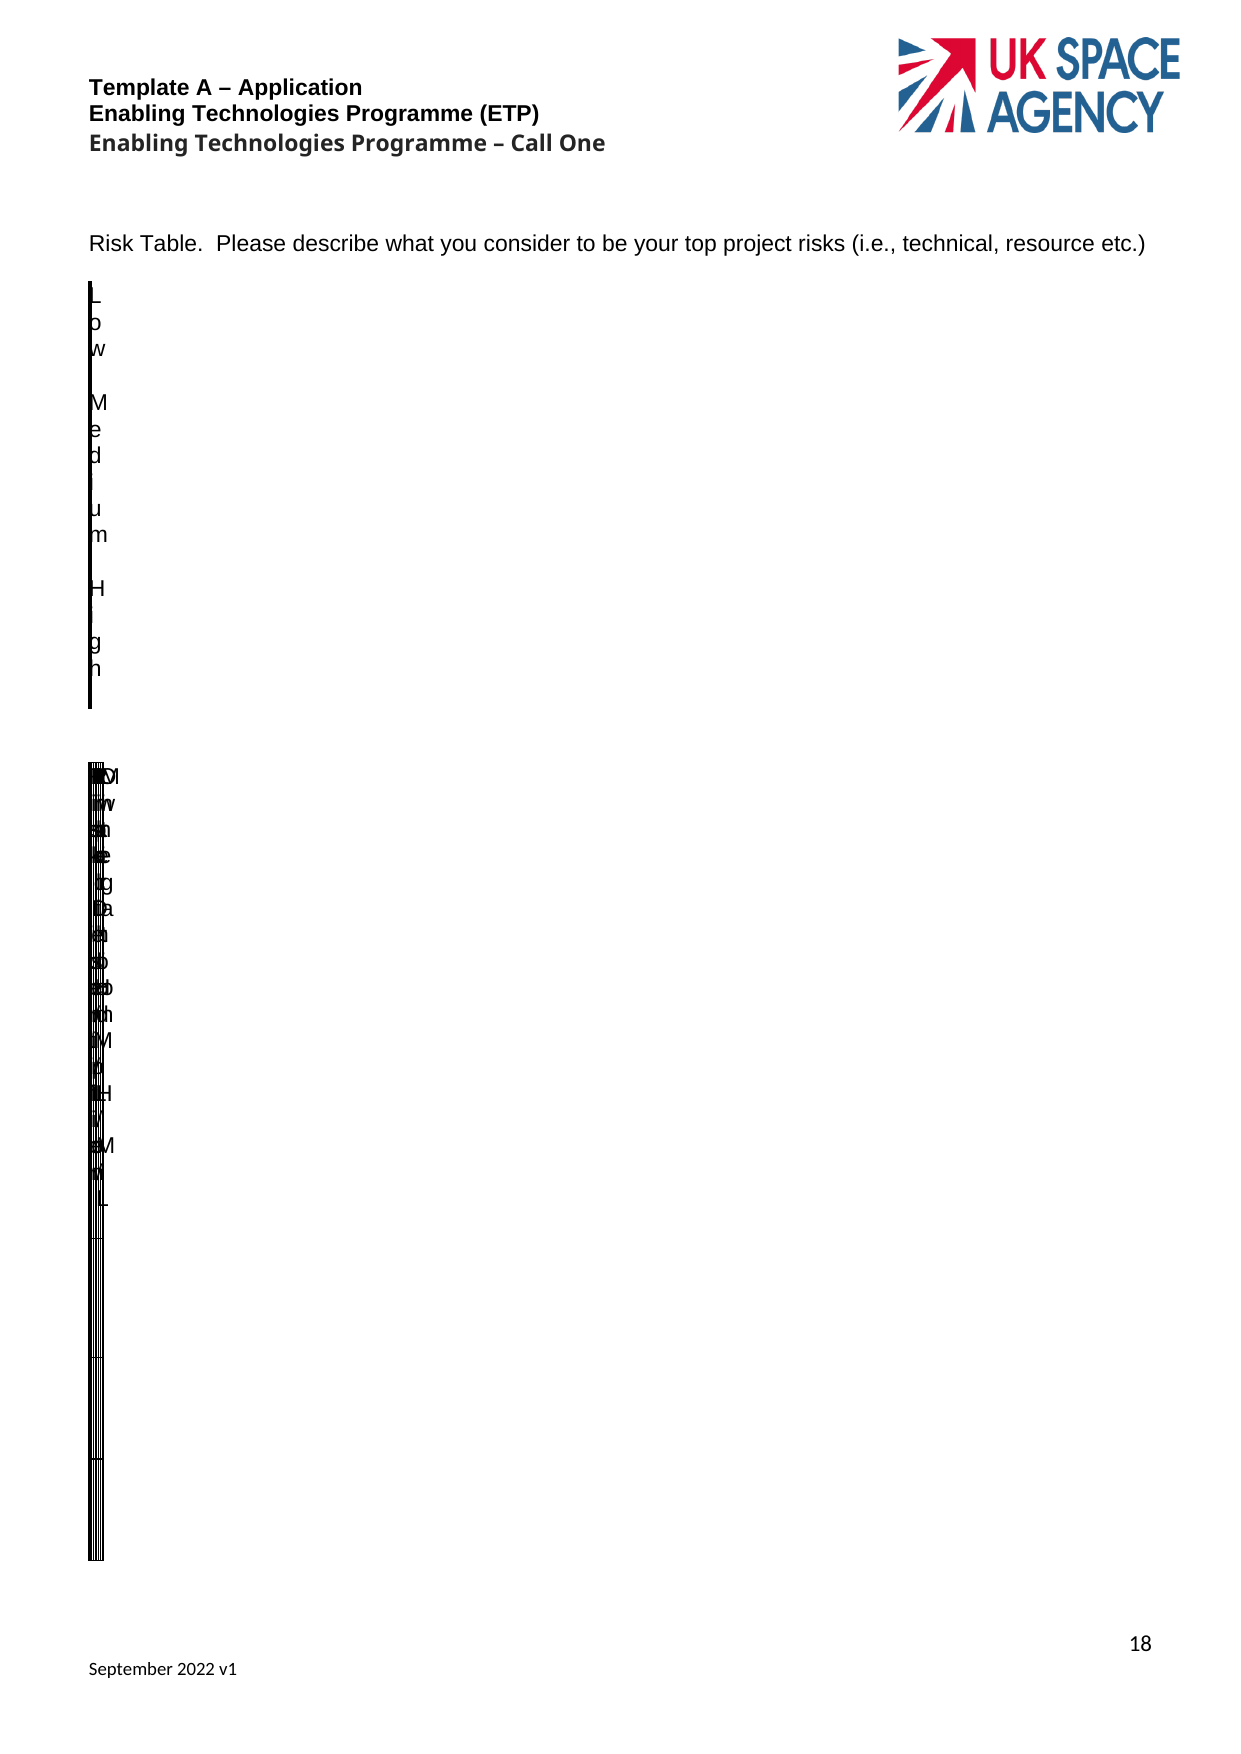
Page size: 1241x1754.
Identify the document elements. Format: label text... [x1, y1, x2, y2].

text Risk Table. Please describe what you consider to be your top project risks (i.e., technical, resource etc.) [89, 230, 1152, 256]
